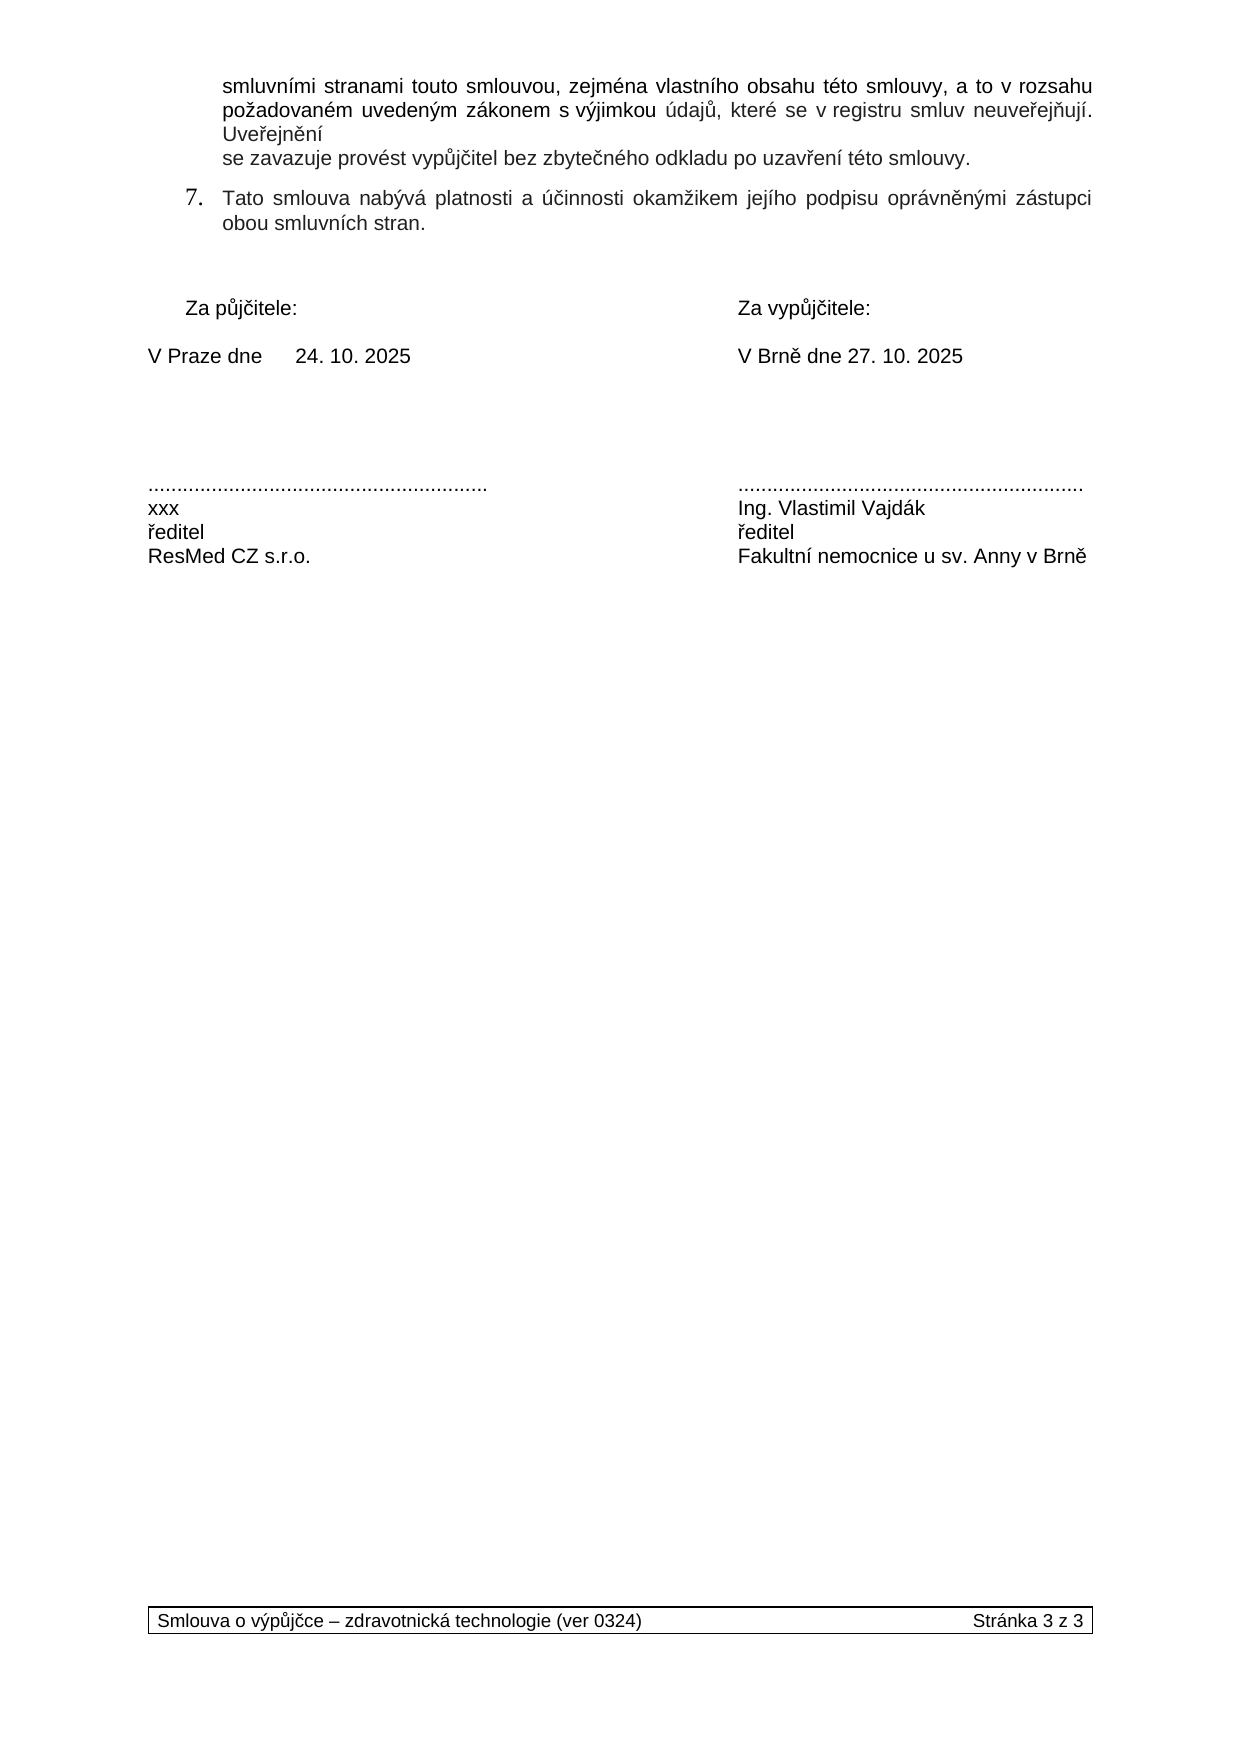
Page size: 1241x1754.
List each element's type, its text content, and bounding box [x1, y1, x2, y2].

list Tato smlouva nabývá platnosti a účinnosti okamžikem jejího podpisu oprávněnými zástupci obou smluvních stran. [185, 182, 1093, 235]
list smluvními stranami touto smlouvou, zejména vlastního obsahu této smlouvy, a to v rozsahu požadovaném uvedeným zákonem s výjimkou údajů, které se v registru smluv neuveřejňují. Uveřejnění se zavazuje provést vypůjčitel bez zbytečného odkladu po uzavření této smlouvy. [185, 74, 1093, 169]
text V Praze dne 24. 10. 2025 V Brně dne 27. 10. 2025 [148, 344, 1093, 368]
text ........................................................... ............................................................ [148, 472, 1093, 496]
text ResMed CZ s.r.o. Fakultní nemocnice u sv. Anny v Brně [148, 544, 1093, 568]
text xxx Ing. Vlastimil Vajdák [148, 496, 1093, 520]
text ředitel ředitel [148, 520, 1093, 544]
text Za půjčitele: Za vypůjčitele: [148, 296, 1093, 320]
